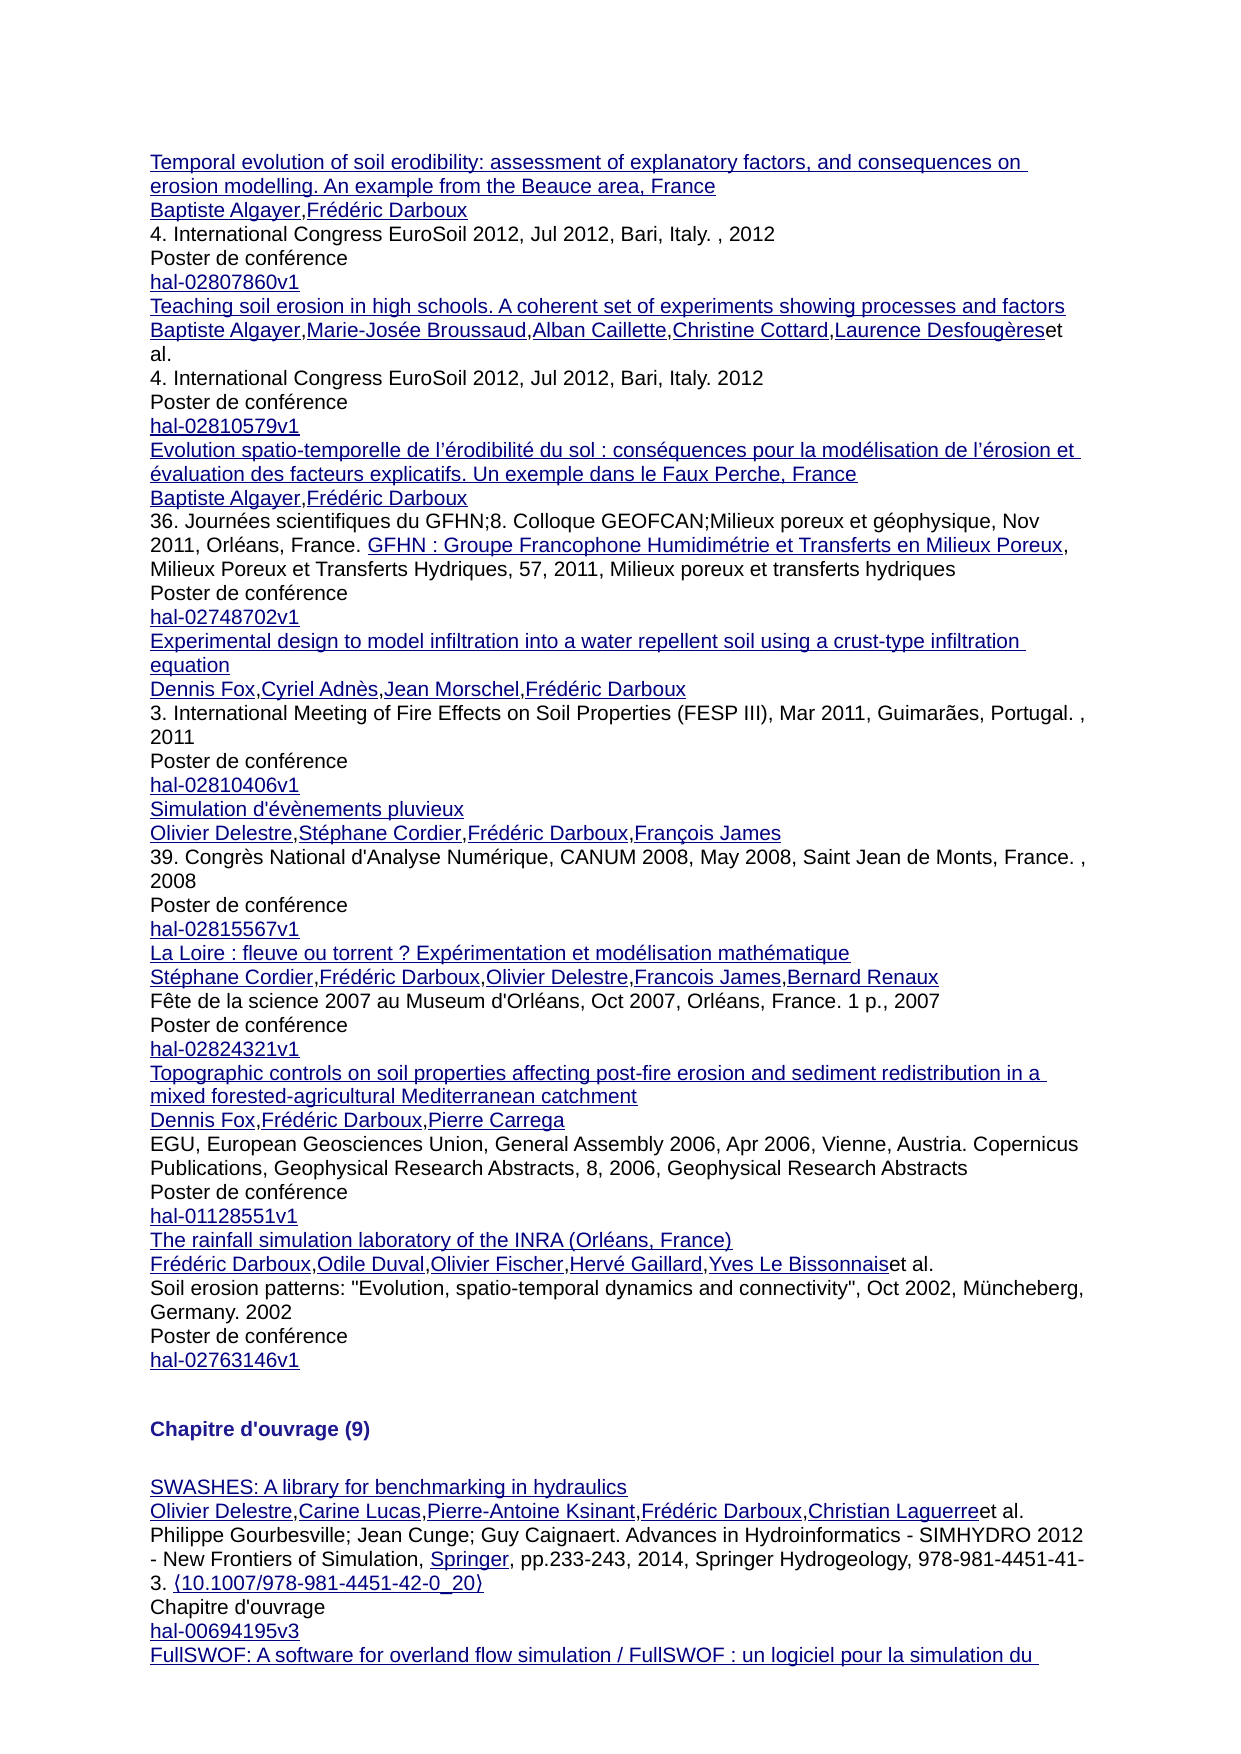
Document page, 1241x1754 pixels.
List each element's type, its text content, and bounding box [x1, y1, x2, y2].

table_header SWASHES: A library for benchmarking in hydraulics Olivier Delestre,Carine Lucas,Pierre-Antoine Ksinant,Frédéric Darboux,Christian Laguerreet al. Philippe Gourbesville; Jean Cunge; Guy Caignaert. Advances in Hydroinformatics - SIMHYDRO 2012 - New Frontiers of Simulation, Springer, pp.233-243, 2014, Springer Hydrogeology, 978-981-4451-41-3. ⟨10.1007/978-981-4451-42-0_20⟩ Chapitre d'ouvrage hal-00694195v3 [150, 1475, 1090, 1643]
subtitle Chapitre d'ouvrage (9) [150, 1417, 1090, 1441]
table_cell Simulation d'évènements pluvieux Olivier Delestre,Stéphane Cordier,Frédéric Darboux,François James 39. Congrès National d'Analyse Numérique, CANUM 2008, May 2008, Saint Jean de Monts, France. , 2008 Poster de conférence hal-02815567v1 [150, 797, 1090, 941]
table_cell The rainfall simulation laboratory of the INRA (Orléans, France) Frédéric Darboux,Odile Duval,Olivier Fischer,Hervé Gaillard,Yves Le Bissonnaiset al. Soil erosion patterns: "Evolution, spatio-temporal dynamics and connectivity", Oct 2002, Müncheberg, Germany. 2002 Poster de conférence hal-02763146v1 [150, 1228, 1090, 1372]
table_cell Temporal evolution of soil erodibility: assessment of explanatory factors, and consequences on erosion modelling. An example from the Beauce area, France Baptiste Algayer,Frédéric Darboux 4. International Congress EuroSoil 2012, Jul 2012, Bari, Italy. , 2012 Poster de conférence hal-02807860v1 [150, 150, 1090, 294]
table_cell FullSWOF: A software for overland flow simulation / FullSWOF : un logiciel pour la simulation du [150, 1643, 1090, 1667]
table_cell Topographic controls on soil properties affecting post-fire erosion and sediment redistribution in a mixed forested-agricultural Mediterranean catchment Dennis Fox,Frédéric Darboux,Pierre Carrega EGU, European Geosciences Union, General Assembly 2006, Apr 2006, Vienne, Austria. Copernicus Publications, Geophysical Research Abstracts, 8, 2006, Geophysical Research Abstracts Poster de conférence hal-01128551v1 [150, 1060, 1090, 1228]
table_cell Evolution spatio-temporelle de l’érodibilité du sol : conséquences pour la modélisation de l’érosion et évaluation des facteurs explicatifs. Un exemple dans le Faux Perche, France Baptiste Algayer,Frédéric Darboux 36. Journées scientifiques du GFHN;8. Colloque GEOFCAN;Milieux poreux et géophysique, Nov 2011, Orléans, France. GFHN : Groupe Francophone Humidimétrie et Transferts en Milieux Poreux, Milieux Poreux et Transferts Hydriques, 57, 2011, Milieux poreux et transferts hydriques Poster de conférence hal-02748702v1 [150, 438, 1090, 629]
table_cell Teaching soil erosion in high schools. A coherent set of experiments showing processes and factors Baptiste Algayer,Marie-Josée Broussaud,Alban Caillette,Christine Cottard,Laurence Desfougèreset al. 4. International Congress EuroSoil 2012, Jul 2012, Bari, Italy. 2012 Poster de conférence hal-02810579v1 [150, 294, 1090, 437]
table_cell La Loire : fleuve ou torrent ? Expérimentation et modélisation mathématique Stéphane Cordier,Frédéric Darboux,Olivier Delestre,Francois James,Bernard Renaux Fête de la science 2007 au Museum d'Orléans, Oct 2007, Orléans, France. 1 p., 2007 Poster de conférence hal-02824321v1 [150, 941, 1090, 1060]
table_cell Experimental design to model infiltration into a water repellent soil using a crust-type infiltration equation Dennis Fox,Cyriel Adnès,Jean Morschel,Frédéric Darboux 3. International Meeting of Fire Effects on Soil Properties (FESP III), Mar 2011, Guimarães, Portugal. , 2011 Poster de conférence hal-02810406v1 [150, 629, 1090, 797]
